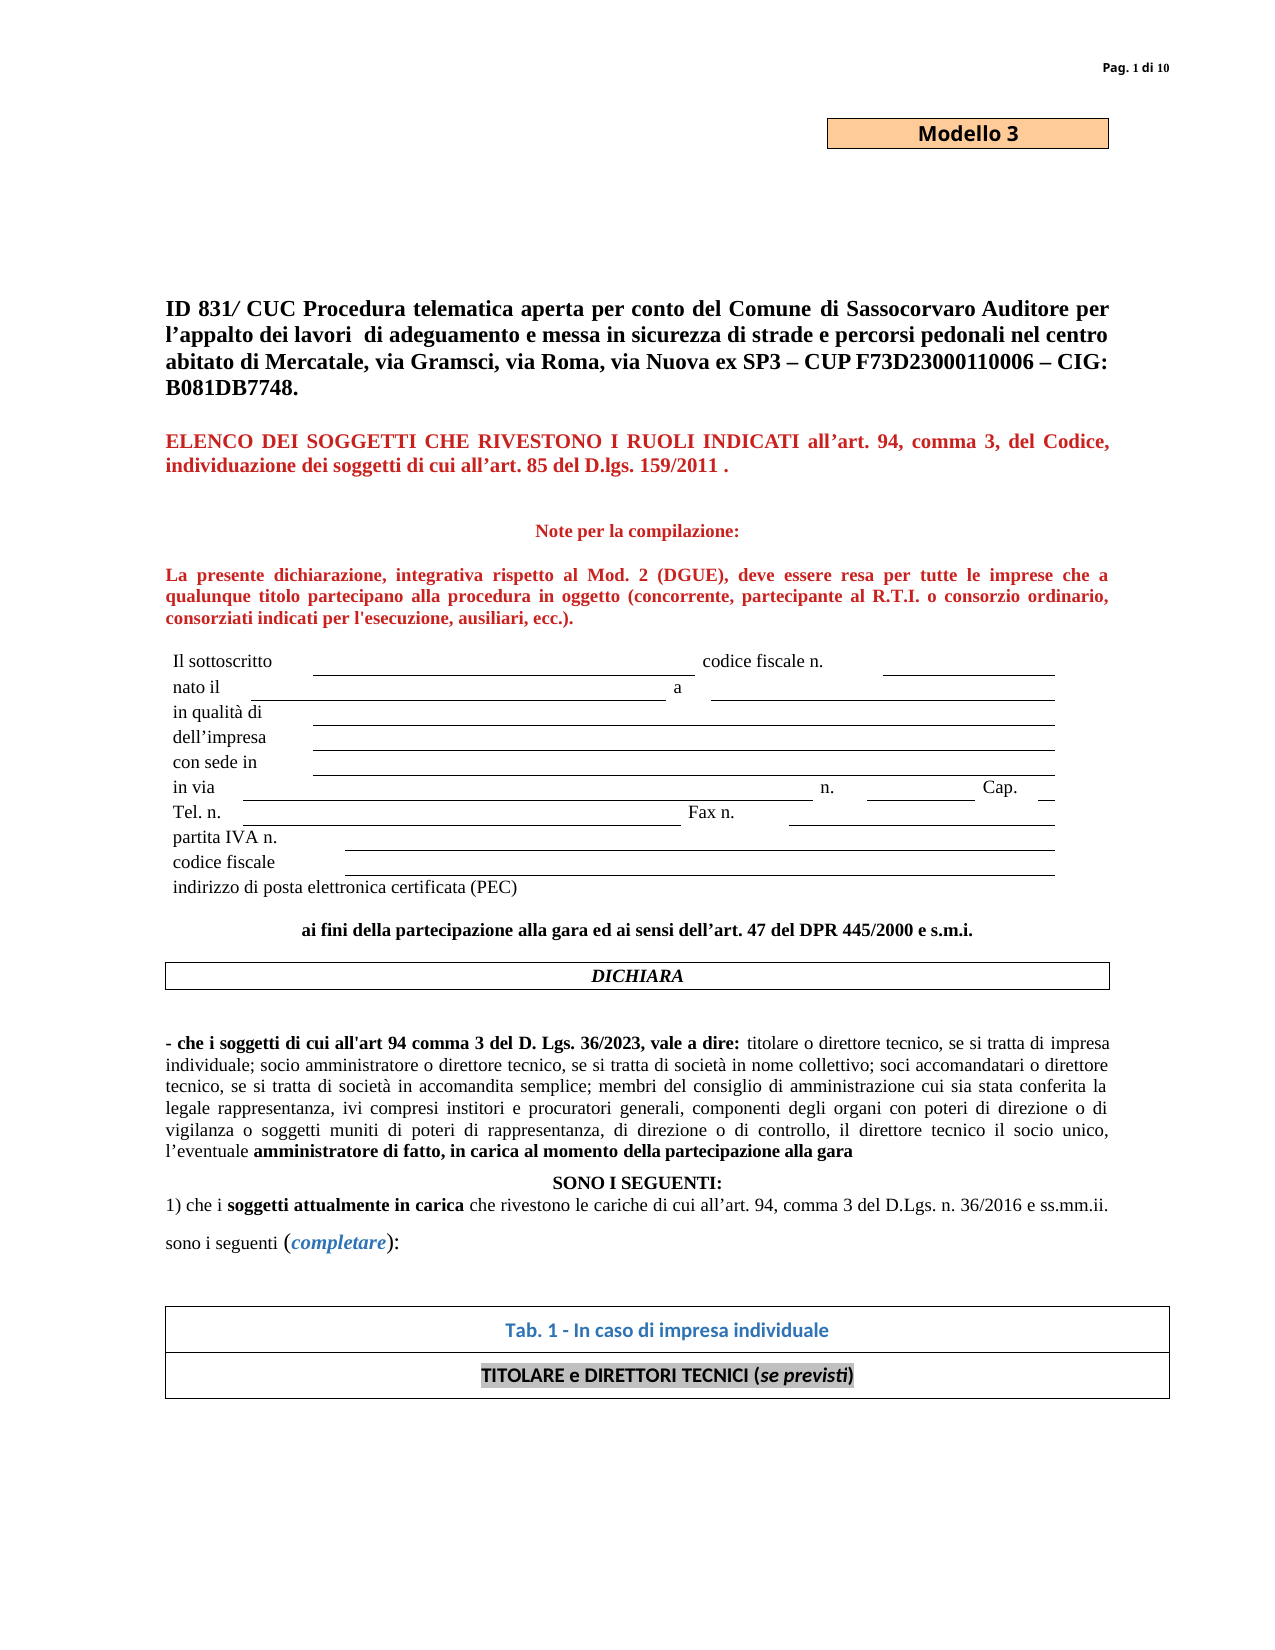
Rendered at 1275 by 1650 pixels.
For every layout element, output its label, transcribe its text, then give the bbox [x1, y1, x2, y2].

text Note per la compilazione: [165, 520, 1110, 542]
table_cell [867, 776, 975, 800]
table_cell Fax n. [681, 801, 789, 825]
table_cell [345, 851, 1055, 875]
table_cell a [666, 675, 711, 700]
table_header [883, 650, 1055, 675]
table_cell in qualità di [165, 700, 313, 725]
table_cell n. [813, 776, 867, 800]
table_header Modello 3 [828, 119, 1108, 148]
text ai fini della partecipazione alla gara ed ai sensi dell’art. 47 del DPR 445/2000 e s.m.i. [165, 919, 1110, 941]
table_cell [243, 775, 813, 800]
text ELENCO DEI SOGGETTI CHE RIVESTONO I RUOLI INDICATI all’art. 94, comma 3, del Codice, individuazione dei soggetti di cui all’art. 85 del D.lgs. 159/2011 . [165, 429, 1110, 477]
table_cell [313, 751, 1055, 775]
table_header Tab. 1 - In caso di impresa individuale [166, 1307, 1169, 1352]
table_cell indirizzo di posta elettronica certificata (PEC) [165, 875, 1055, 897]
table_cell TITOLARE e DIRETTORI TECNICI (se previsti) [166, 1353, 1169, 1398]
table_cell [1038, 776, 1055, 800]
table_cell [345, 825, 1055, 850]
table_cell con sede in [165, 750, 313, 775]
table_cell Tel. n. [165, 800, 243, 825]
table_cell nato il [165, 675, 251, 700]
table_header [313, 650, 695, 675]
text - che i soggetti di cui all'art 94 comma 3 del D. Lgs. 36/2023, vale a dire: titolare o direttore tecnico, se si tratta di impresa individuale; socio amministratore o direttore tecnico, se si tratta di società in nome collettivo; soci accomandatari o direttore tecnico, se si tratta di società in accomandita semplice; membri del consiglio di amministrazione cui sia stata conferita la legale rappresentanza, ivi compresi institori e procuratori generali, componenti degli organi con poteri di direzione o di vigilanza o soggetti muniti di poteri di rappresentanza, di direzione o di controllo, il direttore tecnico il socio unico, l’eventuale amministratore di fatto, in carica al momento della partecipazione alla gara [165, 1032, 1110, 1162]
table_cell [789, 800, 1055, 825]
table_cell partita IVA n. [165, 825, 345, 850]
table_cell Cap. [975, 776, 1038, 800]
table_cell codice fiscale [165, 850, 345, 875]
table_cell [711, 675, 1055, 700]
table_header Il sottoscritto [165, 650, 313, 675]
list ID 831/ CUC Procedura telematica aperta per conto del Comune di Sassocorvaro Auditore per l’appalto dei lavori di adeguamento e messa in sicurezza di strade e percorsi pedonali nel centro abitato di Mercatale, via Gramsci, via Roma, via Nuova ex SP3 – CUP F73D23000110006 – CIG: B081DB7748. [165, 295, 1110, 400]
table_header codice fiscale n. [695, 650, 883, 675]
table_cell dell’impresa [165, 725, 313, 750]
table_cell in via [165, 775, 243, 800]
table_cell [313, 700, 1055, 725]
text Dichiara [166, 963, 1109, 989]
table_cell [243, 801, 681, 825]
text La presente dichiarazione, integrativa rispetto al Mod. 2 (DGUE), deve essere resa per tutte le imprese che a qualunque titolo partecipano alla procedura in oggetto (concorrente, partecipante al R.T.I. o consorzio ordinario, consorziati indicati per l'esecuzione, ausiliari, ecc.). [165, 563, 1110, 628]
table_cell [251, 675, 666, 700]
list 1) che i soggetti attualmente in carica che rivestono le cariche di cui all’art. 94, comma 3 del D.Lgs. n. 36/2016 e ss.mm.ii. sono i seguenti (completare): [106, 1194, 1110, 1255]
table_cell [313, 726, 1055, 750]
text SONO I SEGUENTI: [165, 1172, 1110, 1194]
